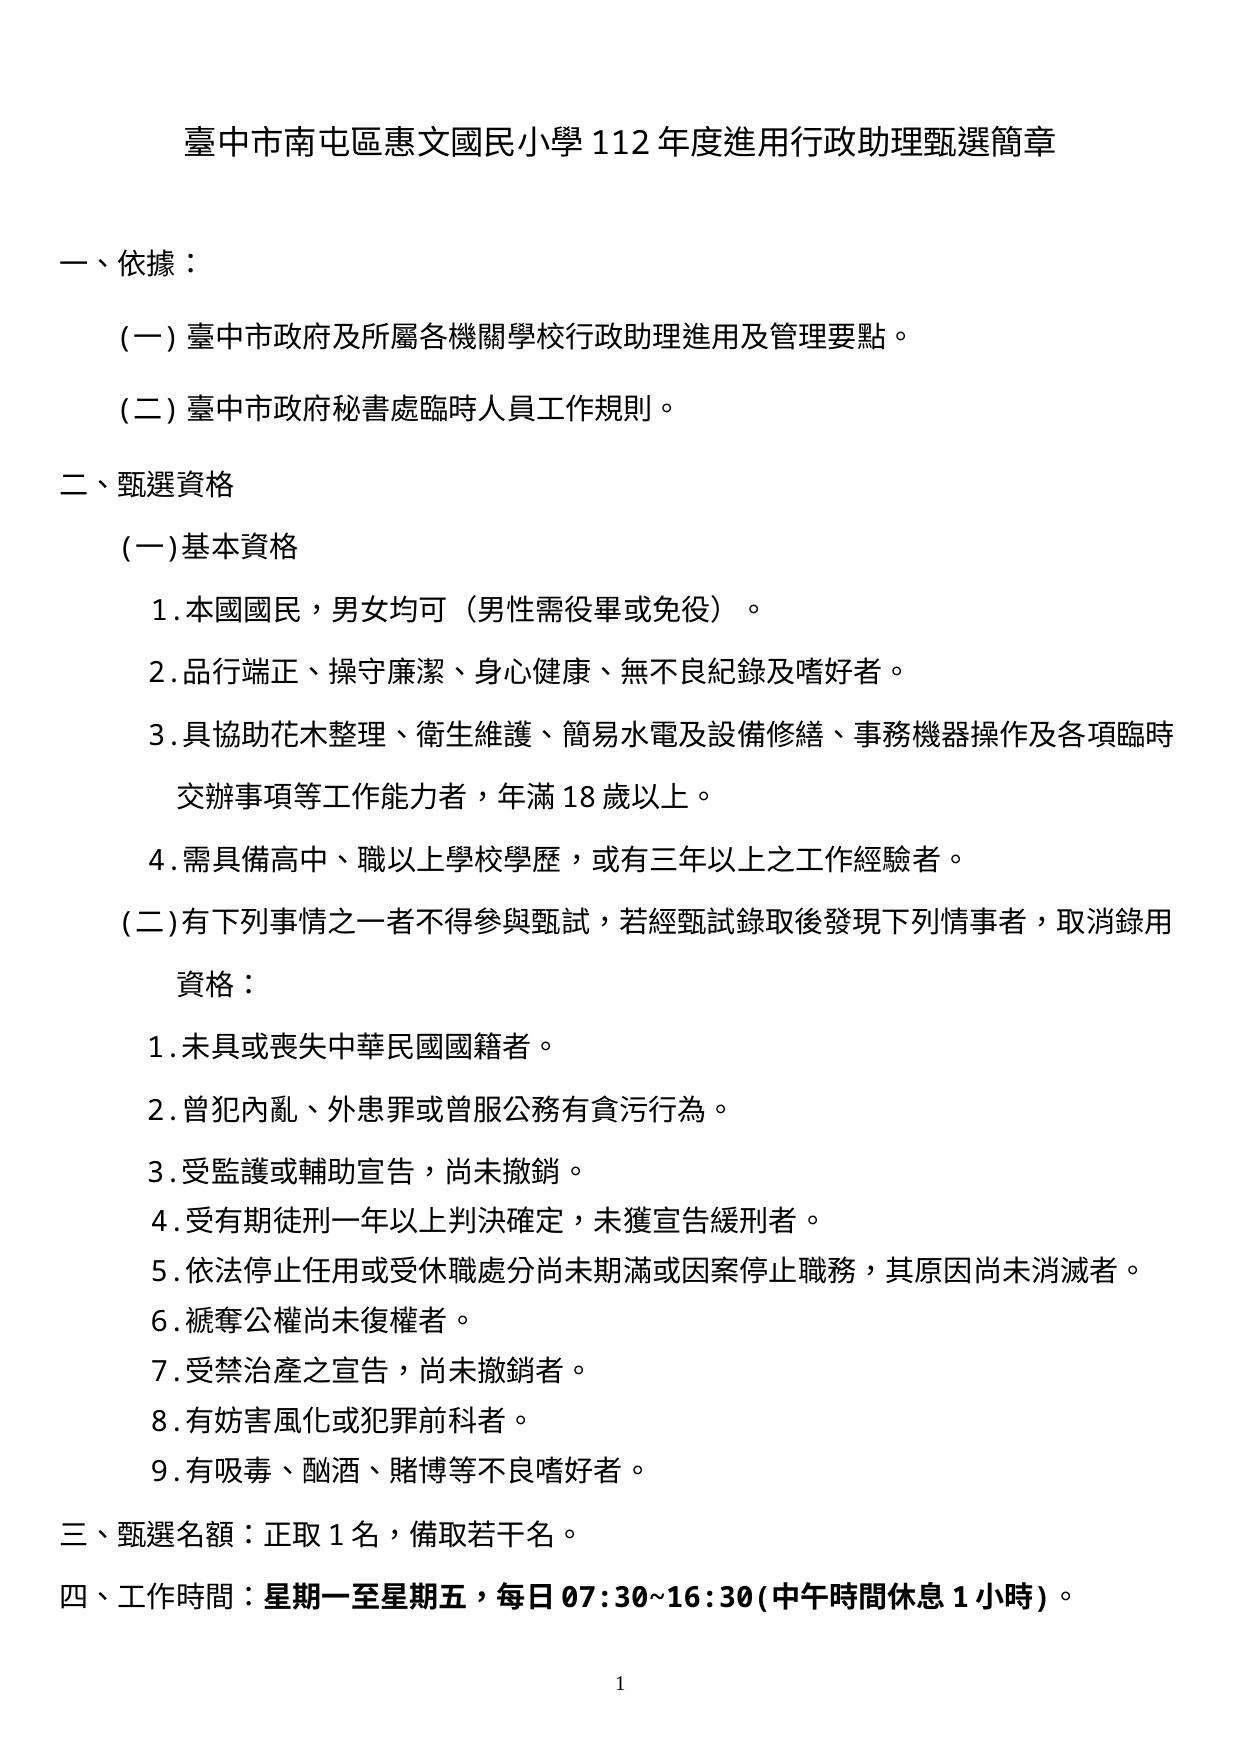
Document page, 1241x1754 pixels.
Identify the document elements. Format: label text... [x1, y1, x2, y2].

text 1.本國國民，男女均可（男性需役畢或免役）。 [133, 566, 1181, 628]
text (一)基本資格 [59, 503, 1181, 566]
text (一) 臺中市政府及所屬各機關學校行政助理進用及管理要點。 [116, 307, 1179, 357]
text (二)有下列事情之一者不得參與甄試，若經甄試錄取後發現下列情事者，取消錄用 資格： [59, 878, 1181, 1003]
text 6.褫奪公權尚未復權者。 [133, 1291, 1181, 1341]
text 4.需具備高中、職以上學校學歷，或有三年以上之工作經驗者。 [148, 816, 1181, 878]
text 一、依據： [59, 235, 1179, 285]
text 9.有吸毒、酗酒、賭博等不良嗜好者。 [133, 1441, 1181, 1491]
text (二) 臺中市政府秘書處臨時人員工作規則。 [116, 380, 1179, 430]
text 7.受禁治產之宣告，尚未撤銷者。 [133, 1341, 1181, 1391]
text 1.未具或喪失中華民國國籍者。 [59, 1003, 1181, 1066]
text 4.受有期徒刑一年以上判決確定，未獲宣告緩刑者。 [133, 1191, 1181, 1241]
text 5.依法停止任用或受休職處分尚未期滿或因案停止職務，其原因尚未消滅者。 [133, 1241, 1181, 1291]
text 二、甄選資格 [59, 441, 1181, 503]
text 三、甄選名額：正取1名，備取若干名。 [59, 1491, 1181, 1553]
text 臺中市南屯區惠文國民小學112年度進用行政助理甄選簡章 [59, 98, 1181, 161]
text 8.有妨害風化或犯罪前科者。 [133, 1391, 1181, 1441]
text 3.具協助花木整理、衛生維護、簡易水電及設備修繕、事務機器操作及各項臨時交辦事項等工作能力者，年滿18歲以上。 [148, 691, 1181, 816]
text 四、工作時間：星期一至星期五，每日07:30~16:30(中午時間休息1小時)。 [59, 1553, 1181, 1616]
text 2.品行端正、操守廉潔、身心健康、無不良紀錄及嗜好者。 [148, 628, 1181, 691]
text 3.受監護或輔助宣告，尚未撤銷。 [59, 1128, 1181, 1191]
text 2.曾犯內亂、外患罪或曾服公務有貪污行為。 [59, 1066, 1181, 1128]
